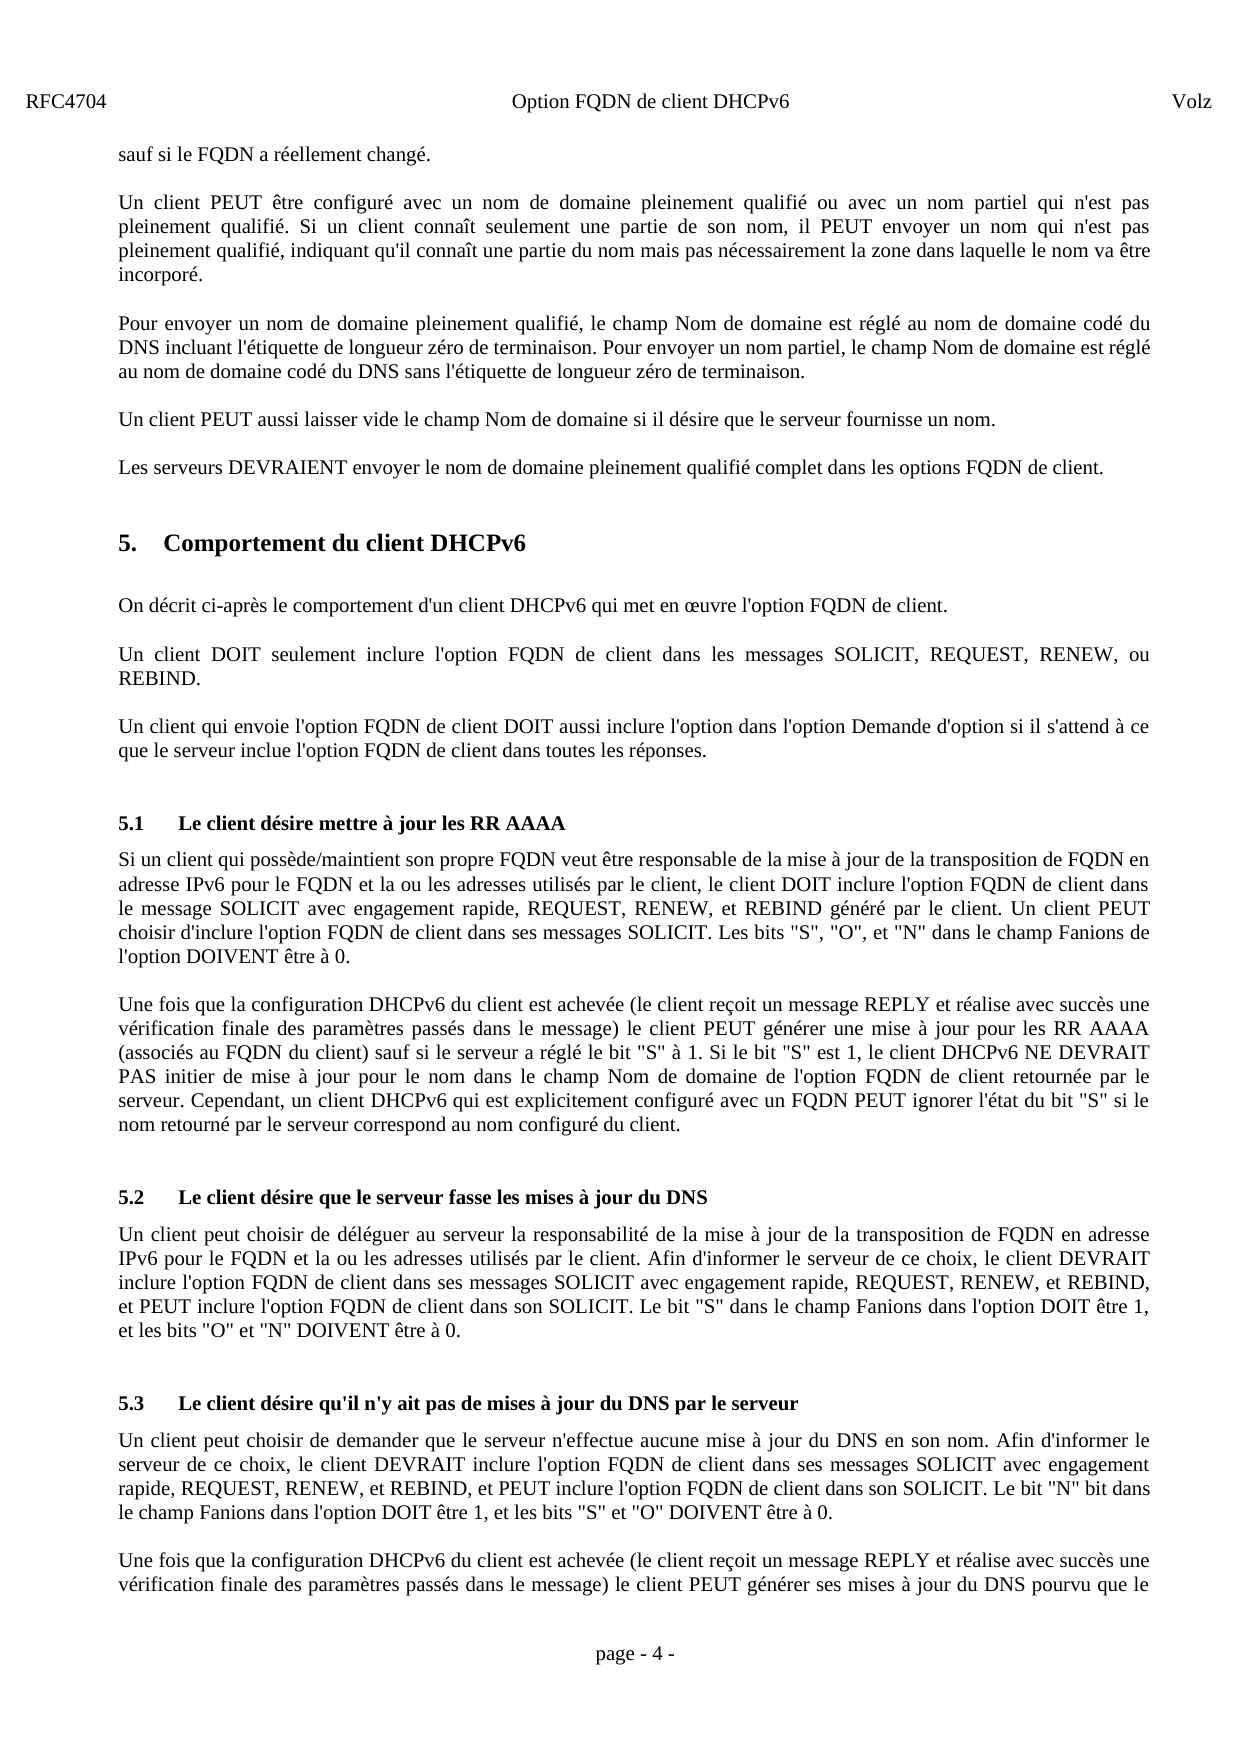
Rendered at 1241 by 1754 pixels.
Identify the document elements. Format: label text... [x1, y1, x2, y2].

text Pour envoyer un nom de domaine pleinement qualifié, le champ Nom de domaine est réglé au nom de domaine codé du DNS incluant l'étiquette de longueur zéro de terminaison. Pour envoyer un nom partiel, le champ Nom de domaine est réglé au nom de domaine codé du DNS sans l'étiquette de longueur zéro de terminaison. [118, 311, 1152, 383]
text Une fois que la configuration DHCPv6 du client est achevée (le client reçoit un message REPLY et réalise avec succès une vérification finale des paramètres passés dans le message) le client PEUT générer ses mises à jour du DNS pourvu que le [118, 1548, 1152, 1596]
text Si un client qui possède/maintient son propre FQDN veut être responsable de la mise à jour de la transposition de FQDN en adresse IPv6 pour le FQDN et la ou les adresses utilisés par le client, le client DOIT inclure l'option FQDN de client dans le message SOLICIT avec engagement rapide, REQUEST, RENEW, et REBIND généré par le client. Un client PEUT choisir d'inclure l'option FQDN de client dans ses messages SOLICIT. Les bits "S", "O", et "N" dans le champ Fanions de l'option DOIVENT être à 0. [118, 847, 1152, 968]
text Un client DOIT seulement inclure l'option FQDN de client dans les messages SOLICIT, REQUEST, RENEW, ou REBIND. [118, 641, 1152, 689]
text Un client peut choisir de déléguer au serveur la responsabilité de la mise à jour de la transposition de FQDN en adresse IPv6 pour le FQDN et la ou les adresses utilisés par le client. Afin d'informer le serveur de ce choix, le client DEVRAIT inclure l'option FQDN de client dans ses messages SOLICIT avec engagement rapide, REQUEST, RENEW, et REBIND, et PEUT inclure l'option FQDN de client dans son SOLICIT. Le bit "S" dans le champ Fanions dans l'option DOIT être 1, et les bits "O" et "N" DOIVENT être à 0. [118, 1222, 1152, 1342]
text Les serveurs DEVRAIENT envoyer le nom de domaine pleinement qualifié complet dans les options FQDN de client. [118, 455, 1152, 479]
subtitle 5. Comportement du client DHCPv6 [118, 528, 1152, 557]
text Un client PEUT être configuré avec un nom de domaine pleinement qualifié ou avec un nom partiel qui n'est pas pleinement qualifié. Si un client connaît seulement une partie de son nom, il PEUT envoyer un nom qui n'est pas pleinement qualifié, indiquant qu'il connaît une partie du nom mais pas nécessairement la zone dans laquelle le nom va être incorporé. [118, 190, 1152, 286]
text Un client qui envoie l'option FQDN de client DOIT aussi inclure l'option dans l'option Demande d'option si il s'attend à ce que le serveur inclue l'option FQDN de client dans toutes les réponses. [118, 714, 1152, 762]
subtitle 5.1 Le client désire mettre à jour les RR AAAA [118, 811, 1152, 835]
text sauf si le FQDN a réellement changé. [118, 142, 1152, 166]
text Un client peut choisir de demander que le serveur n'effectue aucune mise à jour du DNS en son nom. Afin d'informer le serveur de ce choix, le client DEVRAIT inclure l'option FQDN de client dans ses messages SOLICIT avec engagement rapide, REQUEST, RENEW, et REBIND, et PEUT inclure l'option FQDN de client dans son SOLICIT. Le bit "N" bit dans le champ Fanions dans l'option DOIT être 1, et les bits "S" et "O" DOIVENT être à 0. [118, 1428, 1152, 1524]
text Une fois que la configuration DHCPv6 du client est achevée (le client reçoit un message REPLY et réalise avec succès une vérification finale des paramètres passés dans le message) le client PEUT générer une mise à jour pour les RR AAAA (associés au FQDN du client) sauf si le serveur a réglé le bit "S" à 1. Si le bit "S" est 1, le client DHCPv6 NE DEVRAIT PAS initier de mise à jour pour le nom dans le champ Nom de domaine de l'option FQDN de client retournée par le serveur. Cependant, un client DHCPv6 qui est explicitement configuré avec un FQDN PEUT ignorer l'état du bit "S" si le nom retourné par le serveur correspond au nom configuré du client. [118, 992, 1152, 1136]
text Un client PEUT aussi laisser vide le champ Nom de domaine si il désire que le serveur fournisse un nom. [118, 407, 1152, 431]
subtitle 5.3 Le client désire qu'il n'y ait pas de mises à jour du DNS par le serveur [118, 1391, 1152, 1415]
subtitle 5.2 Le client désire que le serveur fasse les mises à jour du DNS [118, 1185, 1152, 1209]
text On décrit ci-après le comportement d'un client DHCPv6 qui met en œuvre l'option FQDN de client. [118, 593, 1152, 617]
